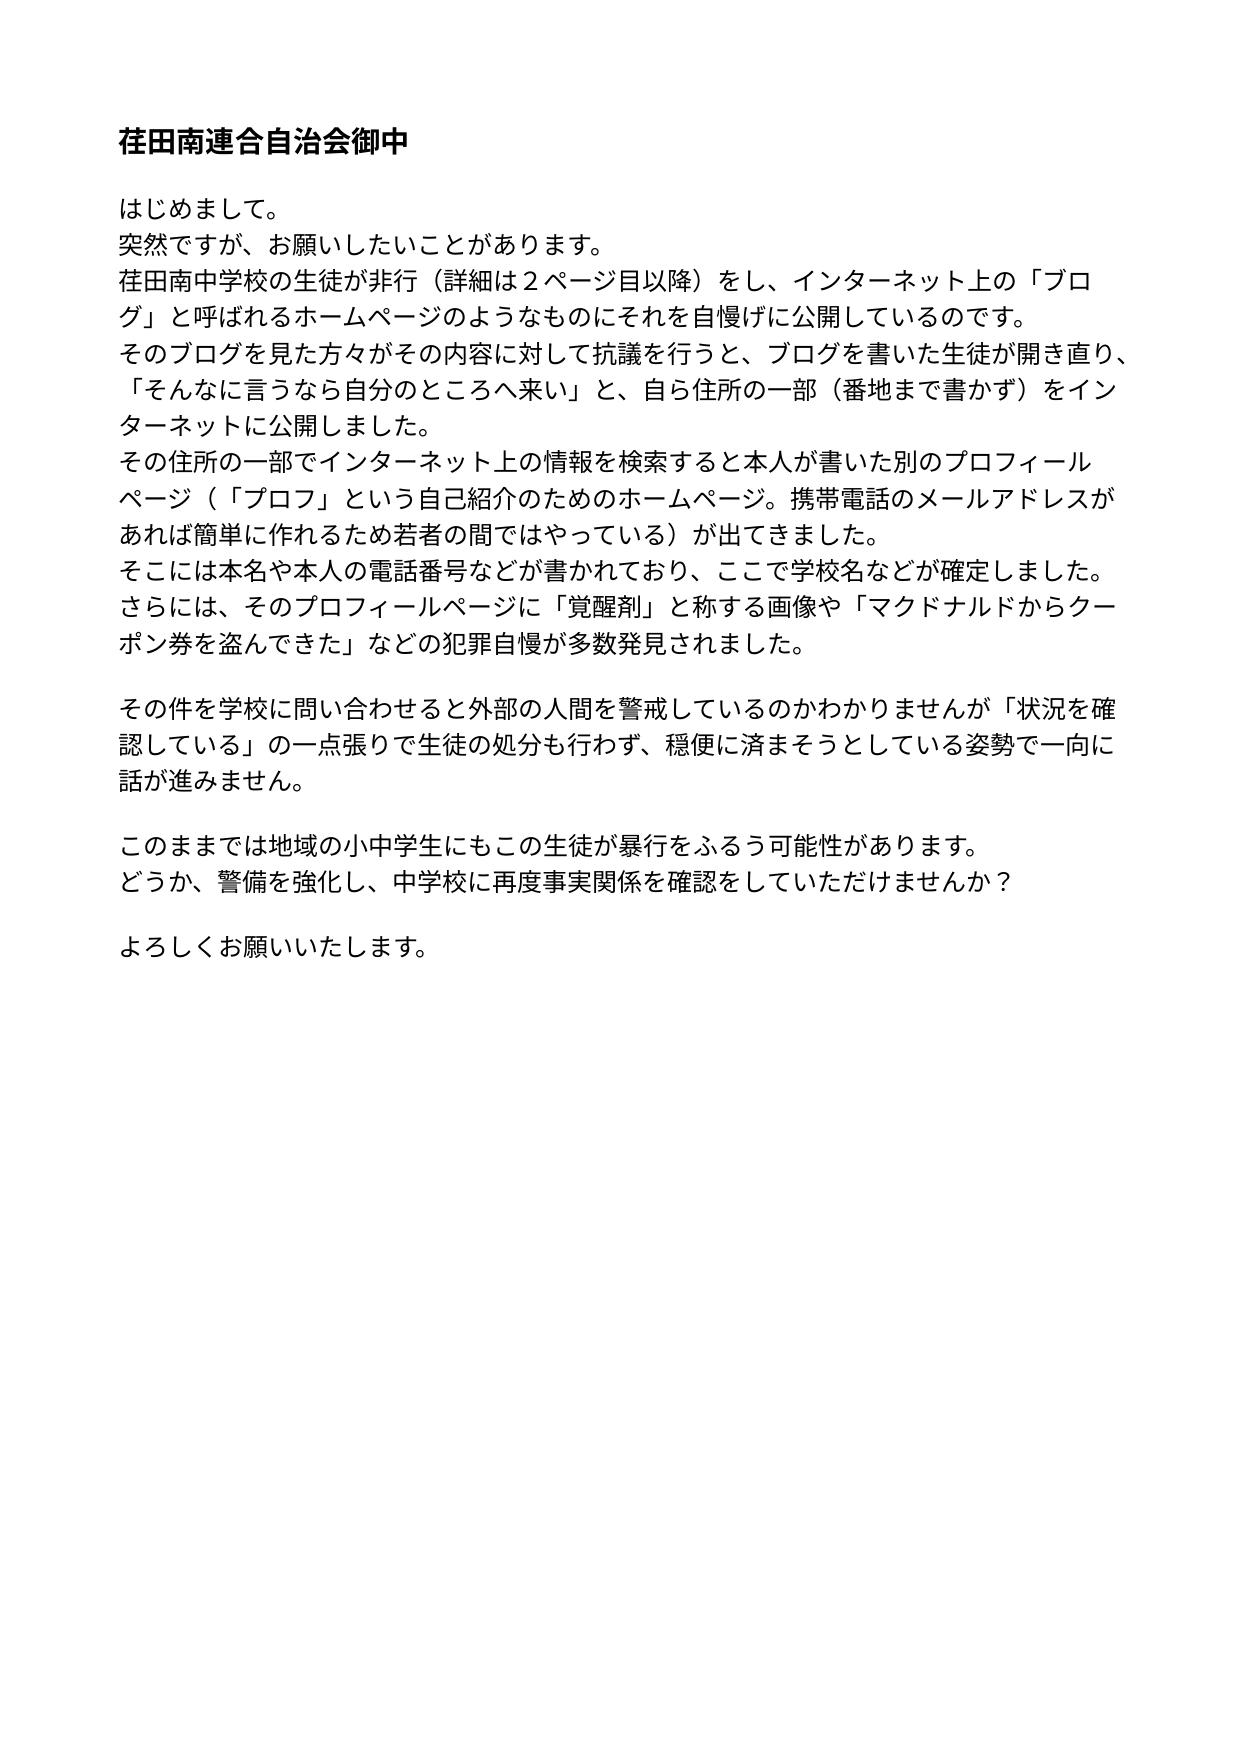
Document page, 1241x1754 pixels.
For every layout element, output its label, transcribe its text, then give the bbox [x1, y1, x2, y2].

text はじめまして。 [118, 189, 1122, 225]
text そのブログを見た方々がその内容に対して抗議を行うと、ブログを書いた生徒が開き直り、「そんなに言うなら自分のところへ来い」と、自ら住所の一部（番地まで書かず）をインターネットに公開しました。 [118, 334, 1122, 443]
text 荏田南中学校の生徒が非行（詳細は２ページ目以降）をし、インターネット上の「ブログ」と呼ばれるホームページのようなものにそれを自慢げに公開しているのです。 [118, 262, 1122, 334]
text その件を学校に問い合わせると外部の人間を警戒しているのかわかりませんが「状況を確認している」の一点張りで生徒の処分も行わず、穏便に済まそうとしている姿勢で一向に話が進みません。 [118, 689, 1122, 798]
text よろしくお願いいたします。 [118, 928, 1122, 964]
text 突然ですが、お願いしたいことがあります。 [118, 225, 1122, 262]
text このままでは地域の小中学生にもこの生徒が暴行をふるう可能性があります。 [118, 827, 1122, 863]
text さらには、そのプロフィールページに「覚醒剤」と称する画像や「マクドナルドからクーポン券を盗んできた」などの犯罪自慢が多数発見されました。 [118, 588, 1122, 660]
text 荏田南連合自治会御中 [118, 118, 1122, 160]
text どうか、警備を強化し、中学校に再度事実関係を確認をしていただけませんか？ [118, 863, 1122, 899]
text その住所の一部でインターネット上の情報を検索すると本人が書いた別のプロフィールページ（「プロフ」という自己紹介のためのホームページ。携帯電話のメールアドレスがあれば簡単に作れるため若者の間ではやっている）が出てきました。 [118, 443, 1122, 552]
text そこには本名や本人の電話番号などが書かれており、ここで学校名などが確定しました。 [118, 552, 1122, 588]
